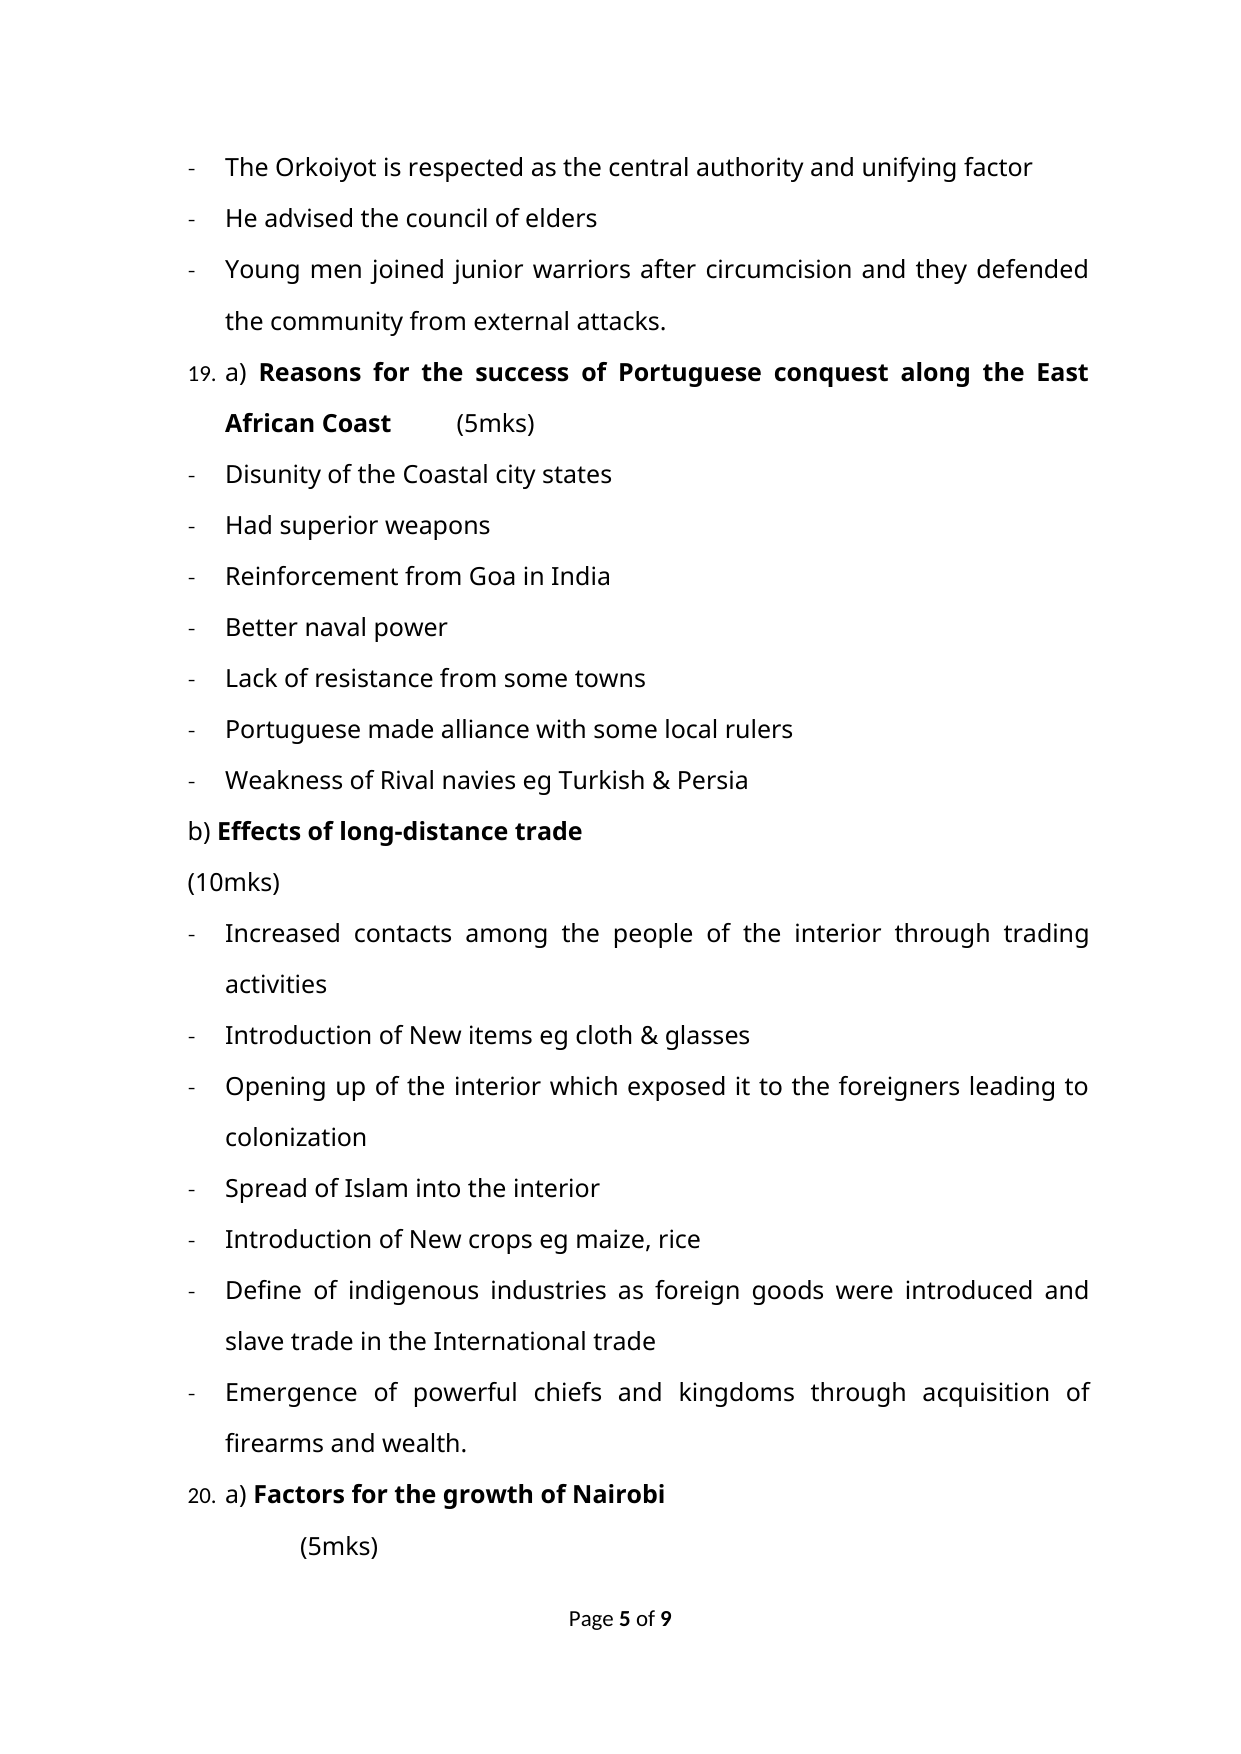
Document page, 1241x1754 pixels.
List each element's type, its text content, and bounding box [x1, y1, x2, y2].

list Weakness of Rival navies eg Turkish & Persia [187, 762, 1090, 797]
list Portuguese made alliance with some local rulers [187, 711, 1090, 746]
list a) Factors for the growth of Nairobi (5mks) [187, 1477, 1090, 1562]
list Introduction of New crops eg maize, rice [187, 1222, 1090, 1256]
text b) Effects of long-distance trade (10mks) [187, 813, 1090, 899]
list Emergence of powerful chiefs and kingdoms through acquisition of firearms and wealth. [187, 1375, 1090, 1460]
list Define of indigenous industries as foreign goods were introduced and slave trade in the International trade [187, 1273, 1090, 1358]
list Better naval power [187, 609, 1090, 643]
list Had superior weapons [187, 507, 1090, 541]
list Reinforcement from Goa in India [187, 558, 1090, 592]
list Opening up of the interior which exposed it to the foreigners leading to colonization [187, 1069, 1090, 1154]
list He advised the council of elders [187, 201, 1090, 235]
list Lack of resistance from some towns [187, 660, 1090, 694]
list a) Reasons for the success of Portuguese conquest along the East African Coast (5mks) [187, 354, 1090, 439]
list Spread of Islam into the interior [187, 1171, 1090, 1205]
list The Orkoiyot is respected as the central authority and unifying factor [187, 150, 1090, 184]
list Introduction of New items eg cloth & glasses [187, 1018, 1090, 1052]
list Increased contacts among the people of the interior through trading activities [187, 916, 1090, 1001]
list Disunity of the Coastal city states [187, 456, 1090, 490]
list Young men joined junior warriors after circumcision and they defended the community from external attacks. [187, 252, 1090, 337]
